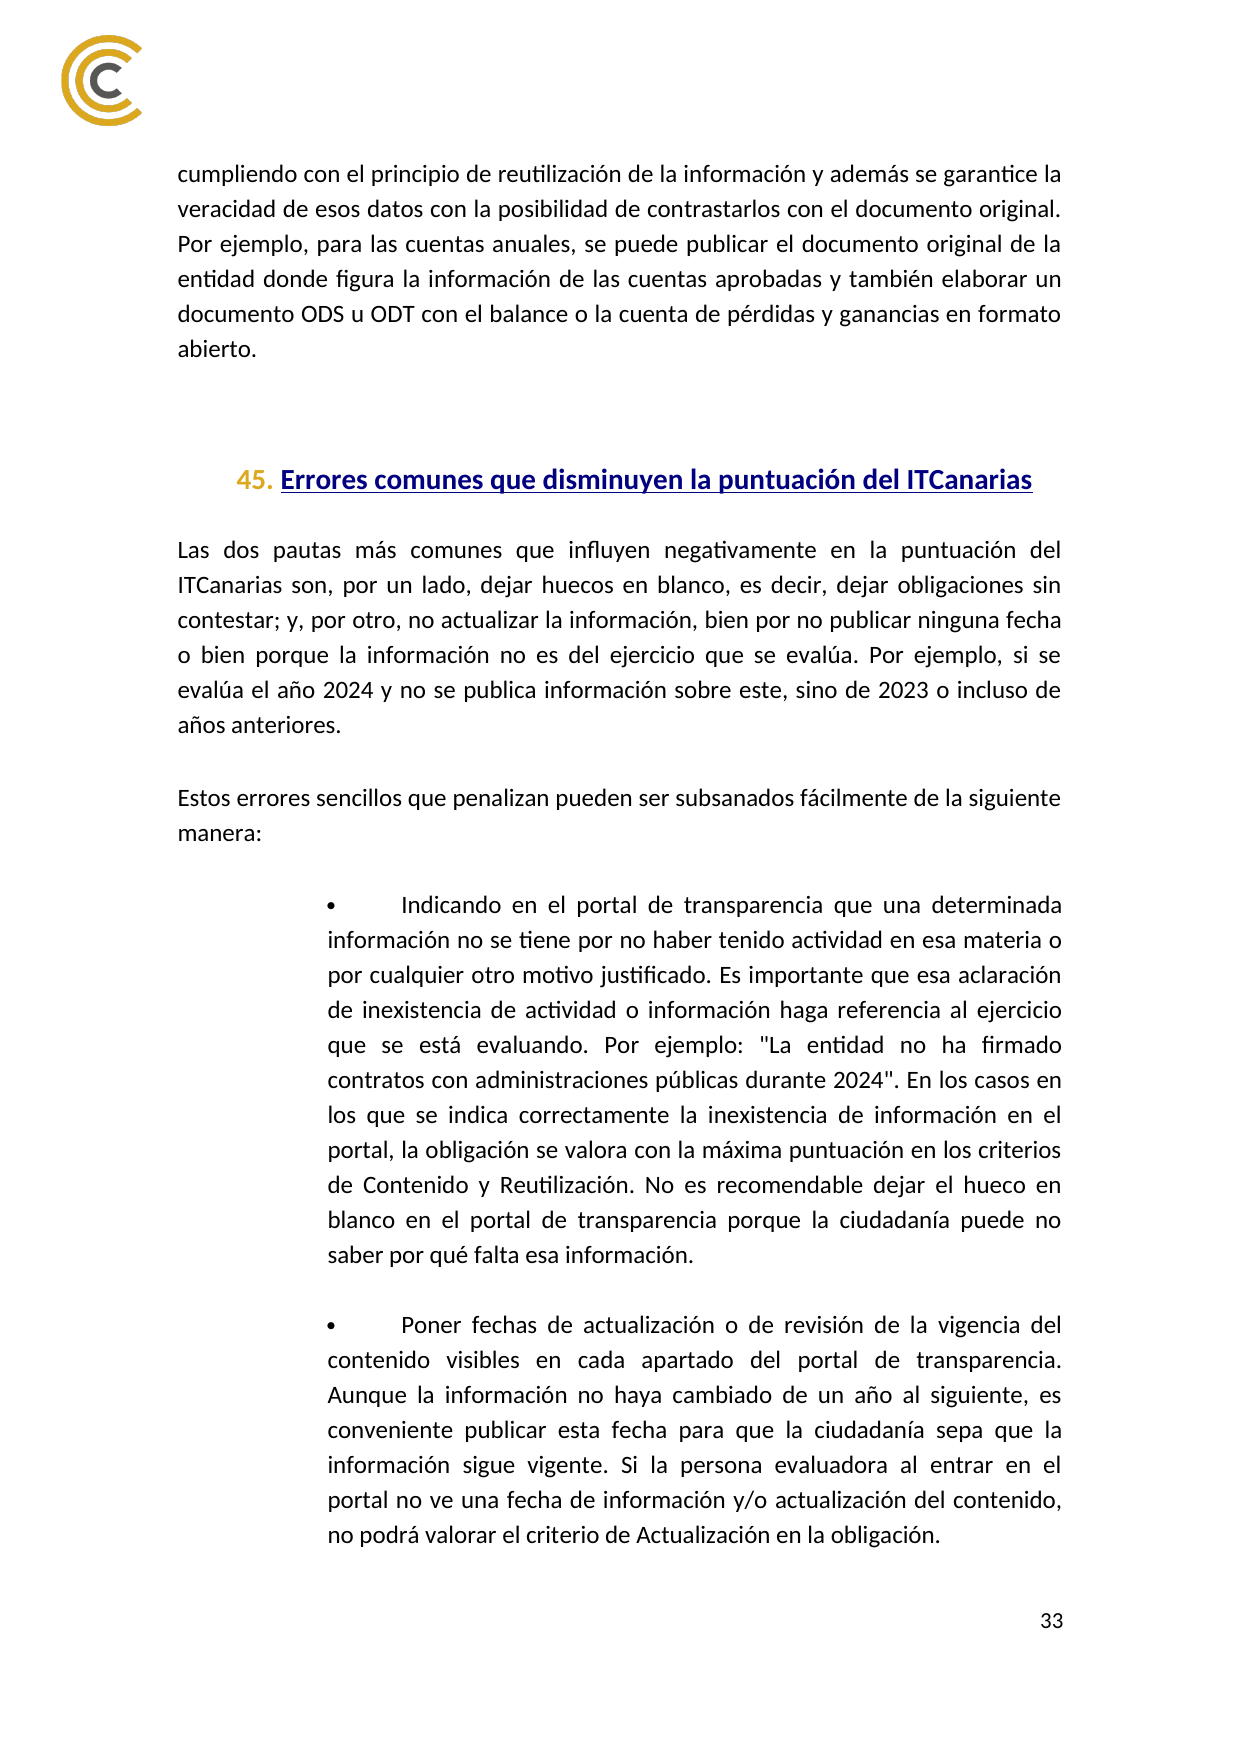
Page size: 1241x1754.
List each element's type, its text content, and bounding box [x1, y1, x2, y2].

text cumpliendo con el principio de reutilización de la información y además se garantice la veracidad de esos datos con la posibilidad de contrastarlos con el documento original. Por ejemplo, para las cuentas anuales, se puede publicar el documento original de la entidad donde figura la información de las cuentas aprobadas y también elaborar un documento ODS u ODT con el balance o la cuenta de pérdidas y ganancias en formato abierto. [177, 158, 1063, 363]
list Poner fechas de actualización o de revisión de la vigencia del contenido visibles en cada apartado del portal de transparencia. Aunque la información no haya cambiado de un año al siguiente, es conveniente publicar esta fecha para que la ciudadanía sepa que la información sigue vigente. Si la persona evaluadora al entrar en el portal no ve una fecha de información y/o actualización del contenido, no podrá valorar el criterio de Actualización en la obligación. [327, 1309, 1063, 1550]
text Estos errores sencillos que penalizan pueden ser subsanados fácilmente de la siguiente manera: [177, 782, 1063, 847]
text Las dos pautas más comunes que influyen negativamente en la puntuación del ITCanarias son, por un lado, dejar huecos en blanco, es decir, dejar obligaciones sin contestar; y, por otro, no actualizar la información, bien por no publicar ninguna fecha o bien porque la información no es del ejercicio que se evalúa. Por ejemplo, si se evalúa el año 2024 y no se publica información sobre este, sino de 2023 o incluso de años anteriores. [177, 534, 1063, 740]
list Indicando en el portal de transparencia que una determinada información no se tiene por no haber tenido actividad en esa materia o por cualquier otro motivo justificado. Es importante que esa aclaración de inexistencia de actividad o información haga referencia al ejercicio que se está evaluando. Por ejemplo: "La entidad no ha firmado contratos con administraciones públicas durante 2024". En los casos en los que se indica correctamente la inexistencia de información en el portal, la obligación se valora con la máxima puntuación en los criterios de Contenido y Reutilización. No es recomendable dejar el hueco en blanco en el portal de transparencia porque la ciudadanía puede no saber por qué falta esa información. [327, 889, 1063, 1270]
subtitle Errores comunes que disminuyen la puntuación del ITCanarias [236, 461, 1063, 497]
